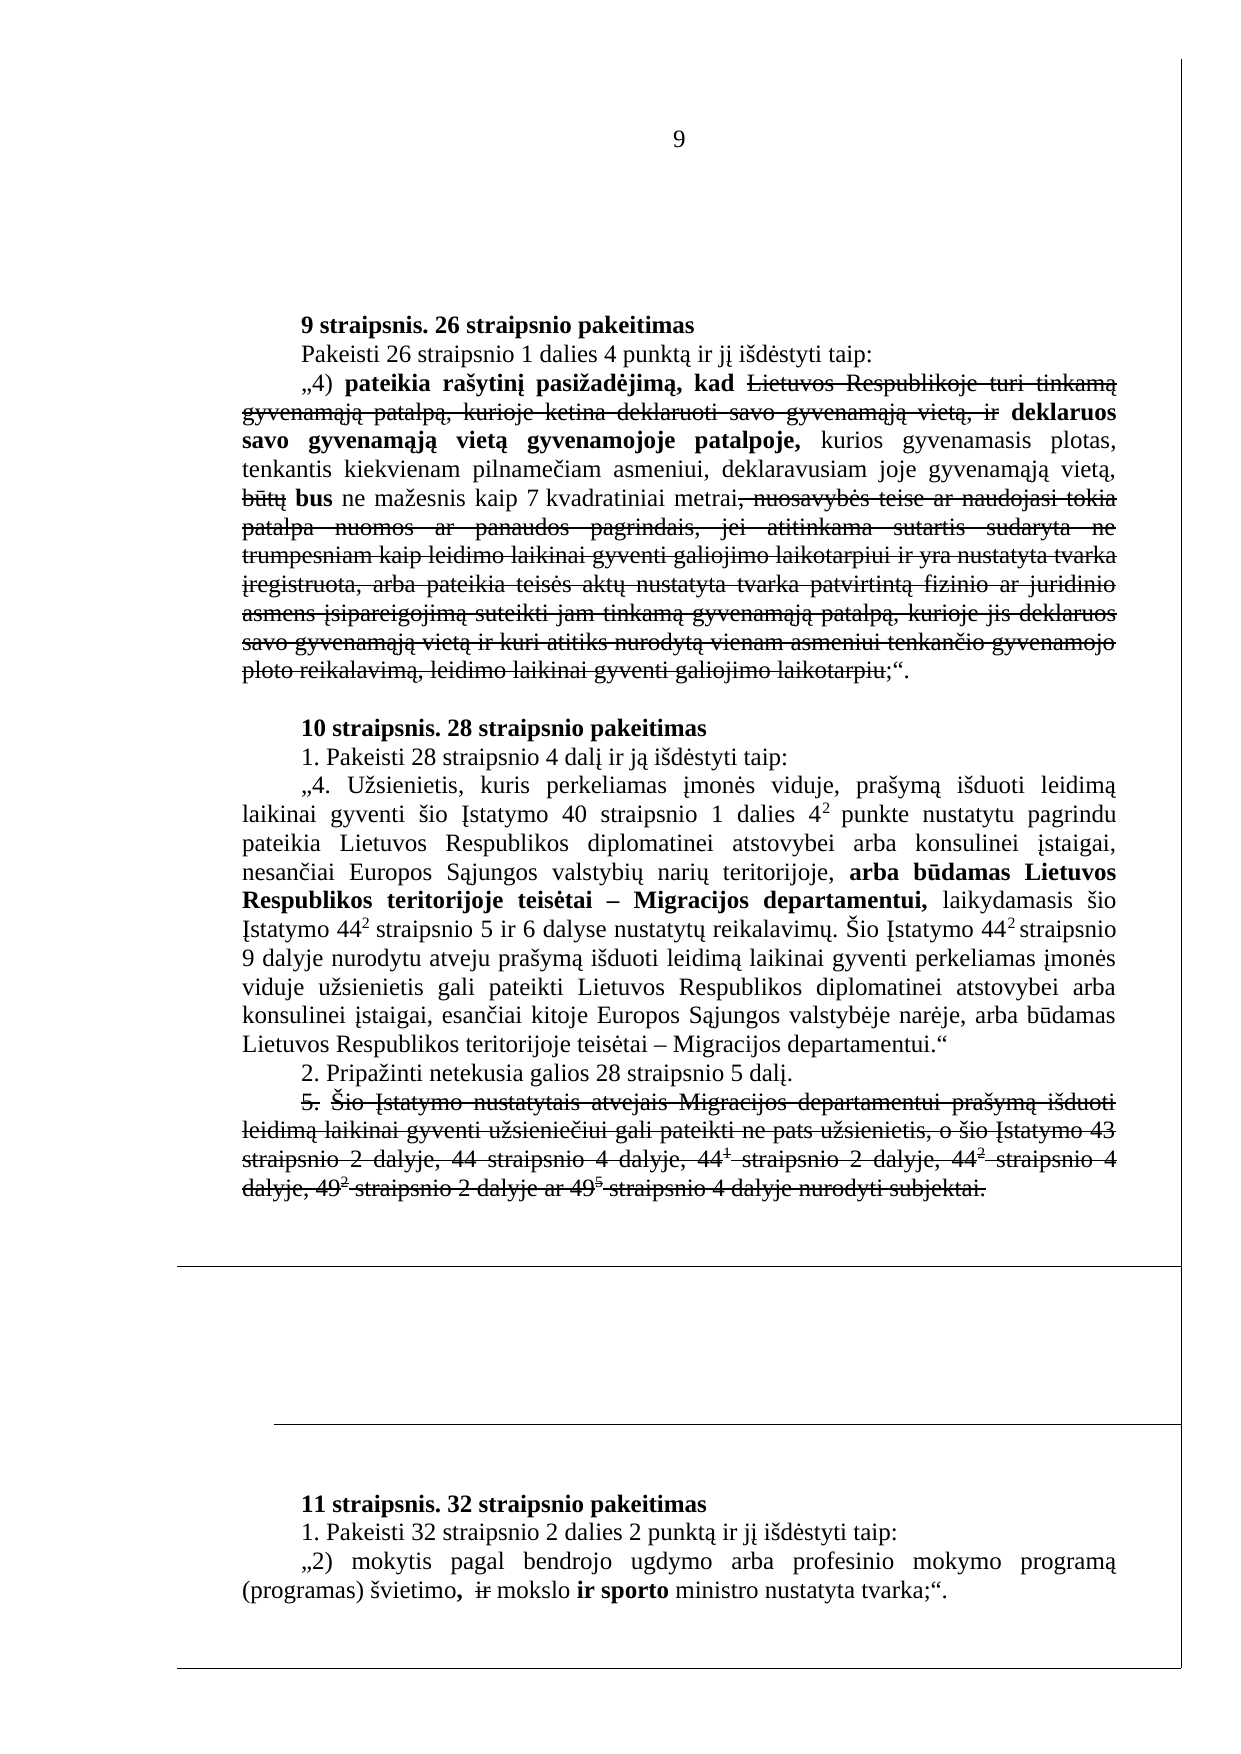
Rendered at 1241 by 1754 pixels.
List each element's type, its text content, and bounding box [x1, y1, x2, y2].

text „4. Užsienietis, kuris perkeliamas įmonės viduje, prašymą išduoti leidimą laikinai gyventi šio Įstatymo 40 straipsnio 1 dalies 42 punkte nustatytu pagrindu pateikia Lietuvos Respublikos diplomatinei atstovybei arba konsulinei įstaigai, nesančiai Europos Sąjungos valstybių narių teritorijoje, arba būdamas Lietuvos Respublikos teritorijoje teisėtai – Migracijos departamentui, laikydamasis šio Įstatymo 442 straipsnio 5 ir 6 dalyse nustatytų reikalavimų. Šio Įstatymo 442 straipsnio 9 dalyje nurodytu atveju prašymą išduoti leidimą laikinai gyventi perkeliamas įmonės viduje užsienietis gali pateikti Lietuvos Respublikos diplomatinei atstovybei arba konsulinei įstaigai, esančiai kitoje Europos Sąjungos valstybėje narėje, arba būdamas Lietuvos Respublikos teritorijoje teisėtai – Migracijos departamentui.“ [177, 770, 1181, 1058]
text 5. Šio Įstatymo nustatytais atvejais Migracijos departamentui prašymą išduoti leidimą laikinai gyventi užsieniečiui gali pateikti ne pats užsienietis, o šio Įstatymo 43 straipsnio 2 dalyje, 44 straipsnio 4 dalyje, 441 straipsnio 2 dalyje, 442 straipsnio 4 dalyje, 492 straipsnio 2 dalyje ar 495 straipsnio 4 dalyje nurodyti subjektai. [177, 1087, 1181, 1266]
text 1. Pakeisti 28 straipsnio 4 dalį ir ją išdėstyti taip: [177, 742, 1181, 770]
text 9 straipsnis. 26 straipsnio pakeitimas [177, 246, 1181, 339]
text 2. Pripažinti netekusia galios 28 straipsnio 5 dalį. [177, 1058, 1181, 1087]
text 1. Pakeisti 32 straipsnio 2 dalies 2 punktą ir jį išdėstyti taip: [177, 1517, 1181, 1546]
text Pakeisti 26 straipsnio 1 dalies 4 punktą ir jį išdėstyti taip: [177, 339, 1181, 368]
text 11 straipsnis. 32 straipsnio pakeitimas [177, 1424, 1181, 1517]
text 10 straipsnis. 28 straipsnio pakeitimas [177, 713, 1181, 742]
text „4) pateikia rašytinį pasižadėjimą, kad Lietuvos Respublikoje turi tinkamą gyvenamąją patalpą, kurioje ketina deklaruoti savo gyvenamąją vietą, ir deklaruos savo gyvenamąją vietą gyvenamojoje patalpoje, kurios gyvenamasis plotas, tenkantis kiekvienam pilnamečiam asmeniui, deklaravusiam joje gyvenamąją vietą, būtų bus ne mažesnis kaip 7 kvadratiniai metrai, nuosavybės teise ar naudojasi tokia patalpa nuomos ar panaudos pagrindais, jei atitinkama sutartis sudaryta ne trumpesniam kaip leidimo laikinai gyventi galiojimo laikotarpiui ir yra nustatyta tvarka įregistruota, arba pateikia teisės aktų nustatyta tvarka patvirtintą fizinio ar juridinio asmens įsipareigojimą suteikti jam tinkamą gyvenamąją patalpą, kurioje jis deklaruos savo gyvenamąją vietą ir kuri atitiks nurodytą vienam asmeniui tenkančio gyvenamojo ploto reikalavimą, leidimo laikinai gyventi galiojimo laikotarpiu;“. [177, 368, 1181, 684]
text „2) mokytis pagal bendrojo ugdymo arba profesinio mokymo programą (programas) švietimo, ir mokslo ir sporto ministro nustatyta tvarka;“. [177, 1546, 1181, 1668]
